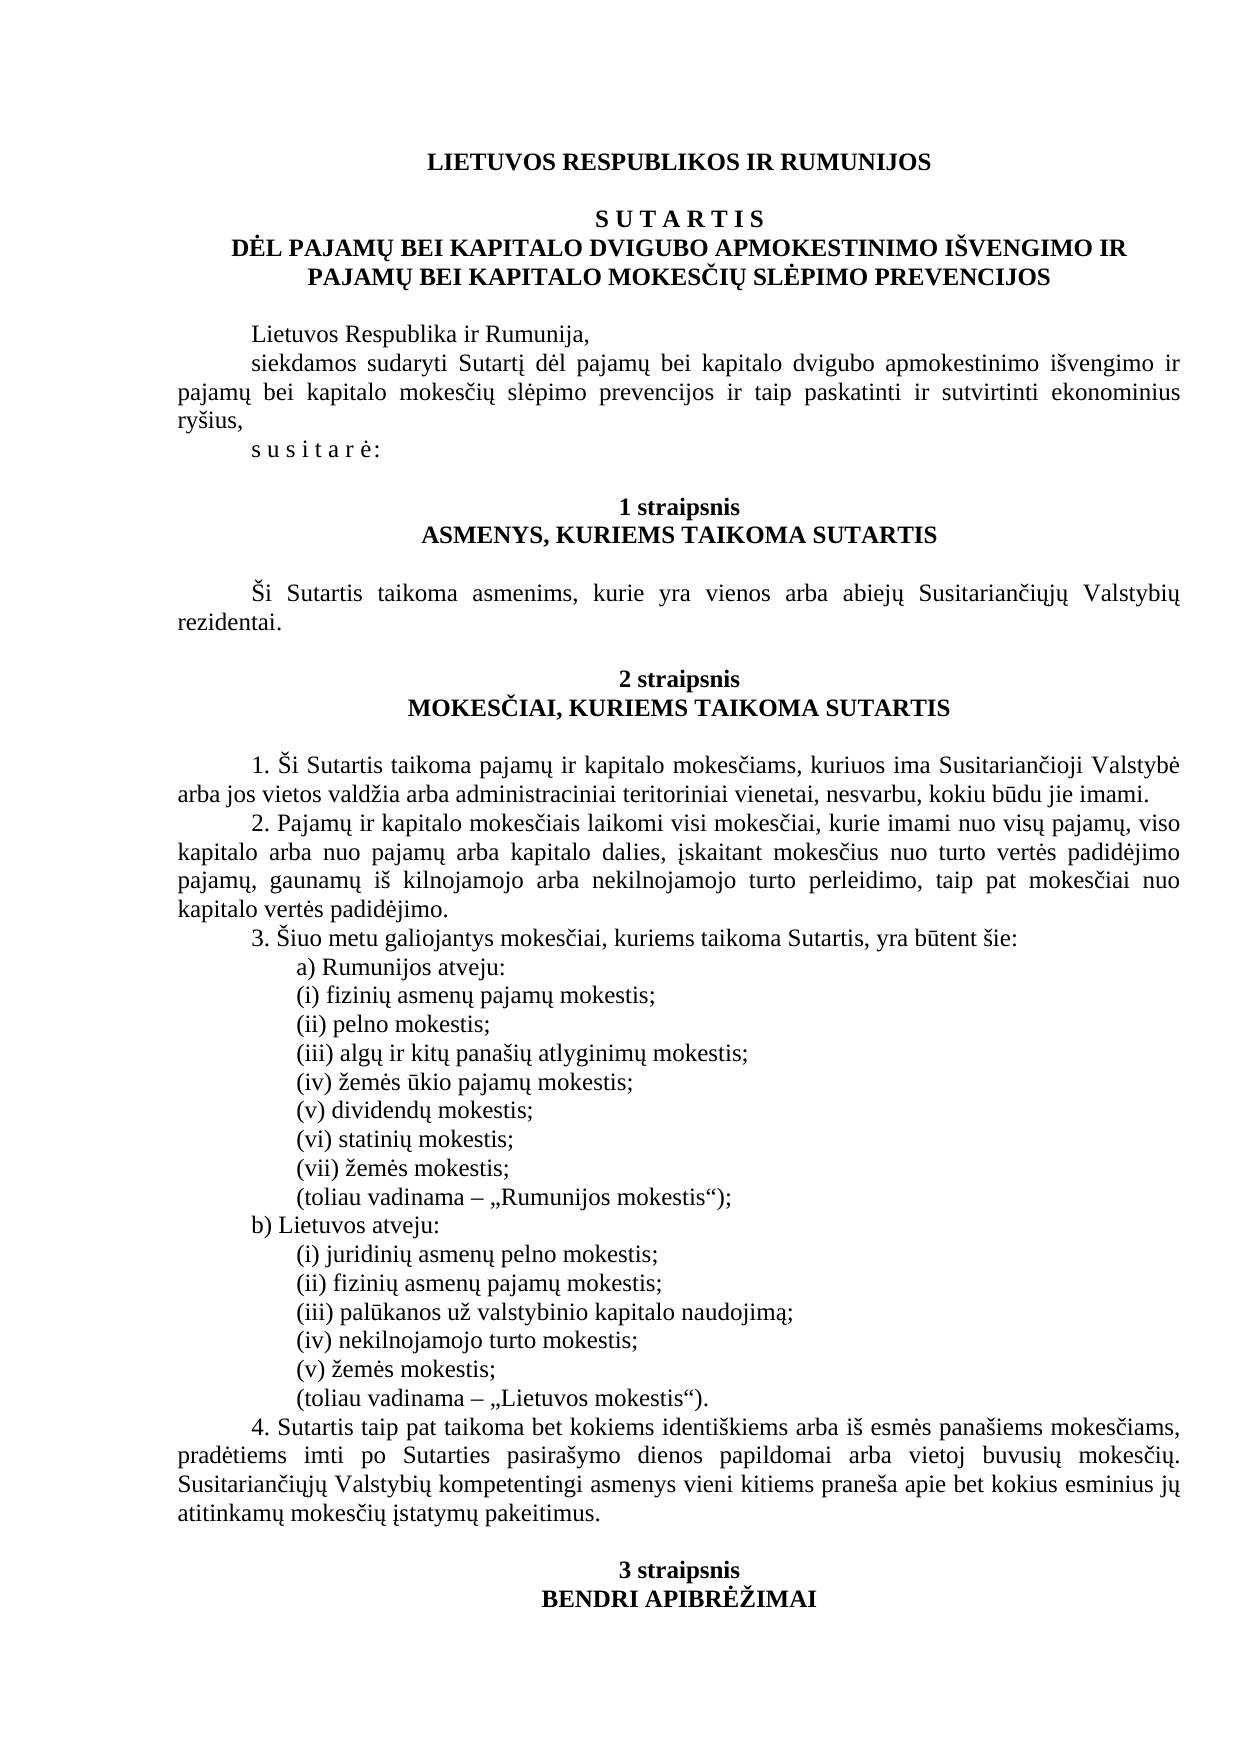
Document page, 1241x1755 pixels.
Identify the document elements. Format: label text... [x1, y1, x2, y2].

text (ii) pelno mokestis; [278, 1009, 1181, 1038]
text (iv) nekilnojamojo turto mokestis; [278, 1326, 1181, 1354]
text (toliau vadinama – „Rumunijos mokestis“); [278, 1182, 1181, 1211]
text 1. Ši Sutartis taikoma pajamų ir kapitalo mokesčiams, kuriuos ima Susitariančioji Valstybė arba jos vietos valdžia arba administraciniai teritoriniai vienetai, nesvarbu, kokiu būdu jie imami. [177, 751, 1181, 808]
text Ši Sutartis taikoma asmenims, kurie yra vienos arba abiejų Susitariančiųjų Valstybių rezidentai. [177, 578, 1181, 636]
text (i) fizinių asmenų pajamų mokestis; [278, 981, 1181, 1009]
text a) Rumunijos atveju: [278, 952, 1181, 981]
text (vi) statinių mokestis; [278, 1124, 1181, 1153]
text siekdamos sudaryti Sutartį dėl pajamų bei kapitalo dvigubo apmokestinimo išvengimo ir pajamų bei kapitalo mokesčių slėpimo prevencijos ir taip paskatinti ir sutvirtinti ekonominius ryšius, [177, 348, 1181, 434]
text Lietuvos Respublika ir Rumunija, [177, 319, 1181, 348]
text (v) žemės mokestis; [278, 1354, 1181, 1383]
text (toliau vadinama – „Lietuvos mokestis“). [278, 1383, 1181, 1412]
text 3 straipsnis [177, 1556, 1181, 1584]
text LIETUVOS RESPUBLIKOS IR RUMUNIJOS [177, 147, 1181, 176]
text (iii) palūkanos už valstybinio kapitalo naudojimą; [278, 1297, 1181, 1326]
text 4. Sutartis taip pat taikoma bet kokiems identiškiems arba iš esmės panašiems mokesčiams, pradėtiems imti po Sutarties pasirašymo dienos papildomai arba vietoj buvusių mokesčių. Susitariančiųjų Valstybių kompetentingi asmenys vieni kitiems praneša apie bet kokius esminius jų atitinkamų mokesčių įstatymų pakeitimus. [177, 1412, 1181, 1527]
text 1 straipsnis [177, 492, 1181, 521]
text 2 straipsnis [177, 664, 1181, 693]
text ASMENYS, KURIEMS TAIKOMA SUTARTIS [177, 521, 1181, 549]
text DĖL PAJAMŲ BEI KAPITALO DVIGUBO APMOKESTINIMO IŠVENGIMO IR PAJAMŲ BEI KAPITALO MOKESČIŲ SLĖPIMO PREVENCIJOS [177, 233, 1181, 291]
text (ii) fizinių asmenų pajamų mokestis; [278, 1268, 1181, 1297]
text (i) juridinių asmenų pelno mokestis; [278, 1239, 1181, 1268]
text b) Lietuvos atveju: [177, 1211, 1181, 1239]
text SUTARTIS [177, 204, 1181, 233]
text (iv) žemės ūkio pajamų mokestis; [278, 1067, 1181, 1096]
text 2. Pajamų ir kapitalo mokesčiais laikomi visi mokesčiai, kurie imami nuo visų pajamų, viso kapitalo arba nuo pajamų arba kapitalo dalies, įskaitant mokesčius nuo turto vertės padidėjimo pajamų, gaunamų iš kilnojamojo arba nekilnojamojo turto perleidimo, taip pat mokesčiai nuo kapitalo vertės padidėjimo. [177, 808, 1181, 923]
text susitarė: [177, 434, 1181, 463]
text (vii) žemės mokestis; [278, 1153, 1181, 1182]
text (iii) algų ir kitų panašių atlyginimų mokestis; [278, 1038, 1181, 1067]
text MOKESČIAI, KURIEMS TAIKOMA SUTARTIS [177, 693, 1181, 722]
text (v) dividendų mokestis; [278, 1096, 1181, 1124]
text 3. Šiuo metu galiojantys mokesčiai, kuriems taikoma Sutartis, yra būtent šie: [177, 923, 1181, 952]
text BENDRI APIBRĖŽIMAI [177, 1584, 1181, 1613]
